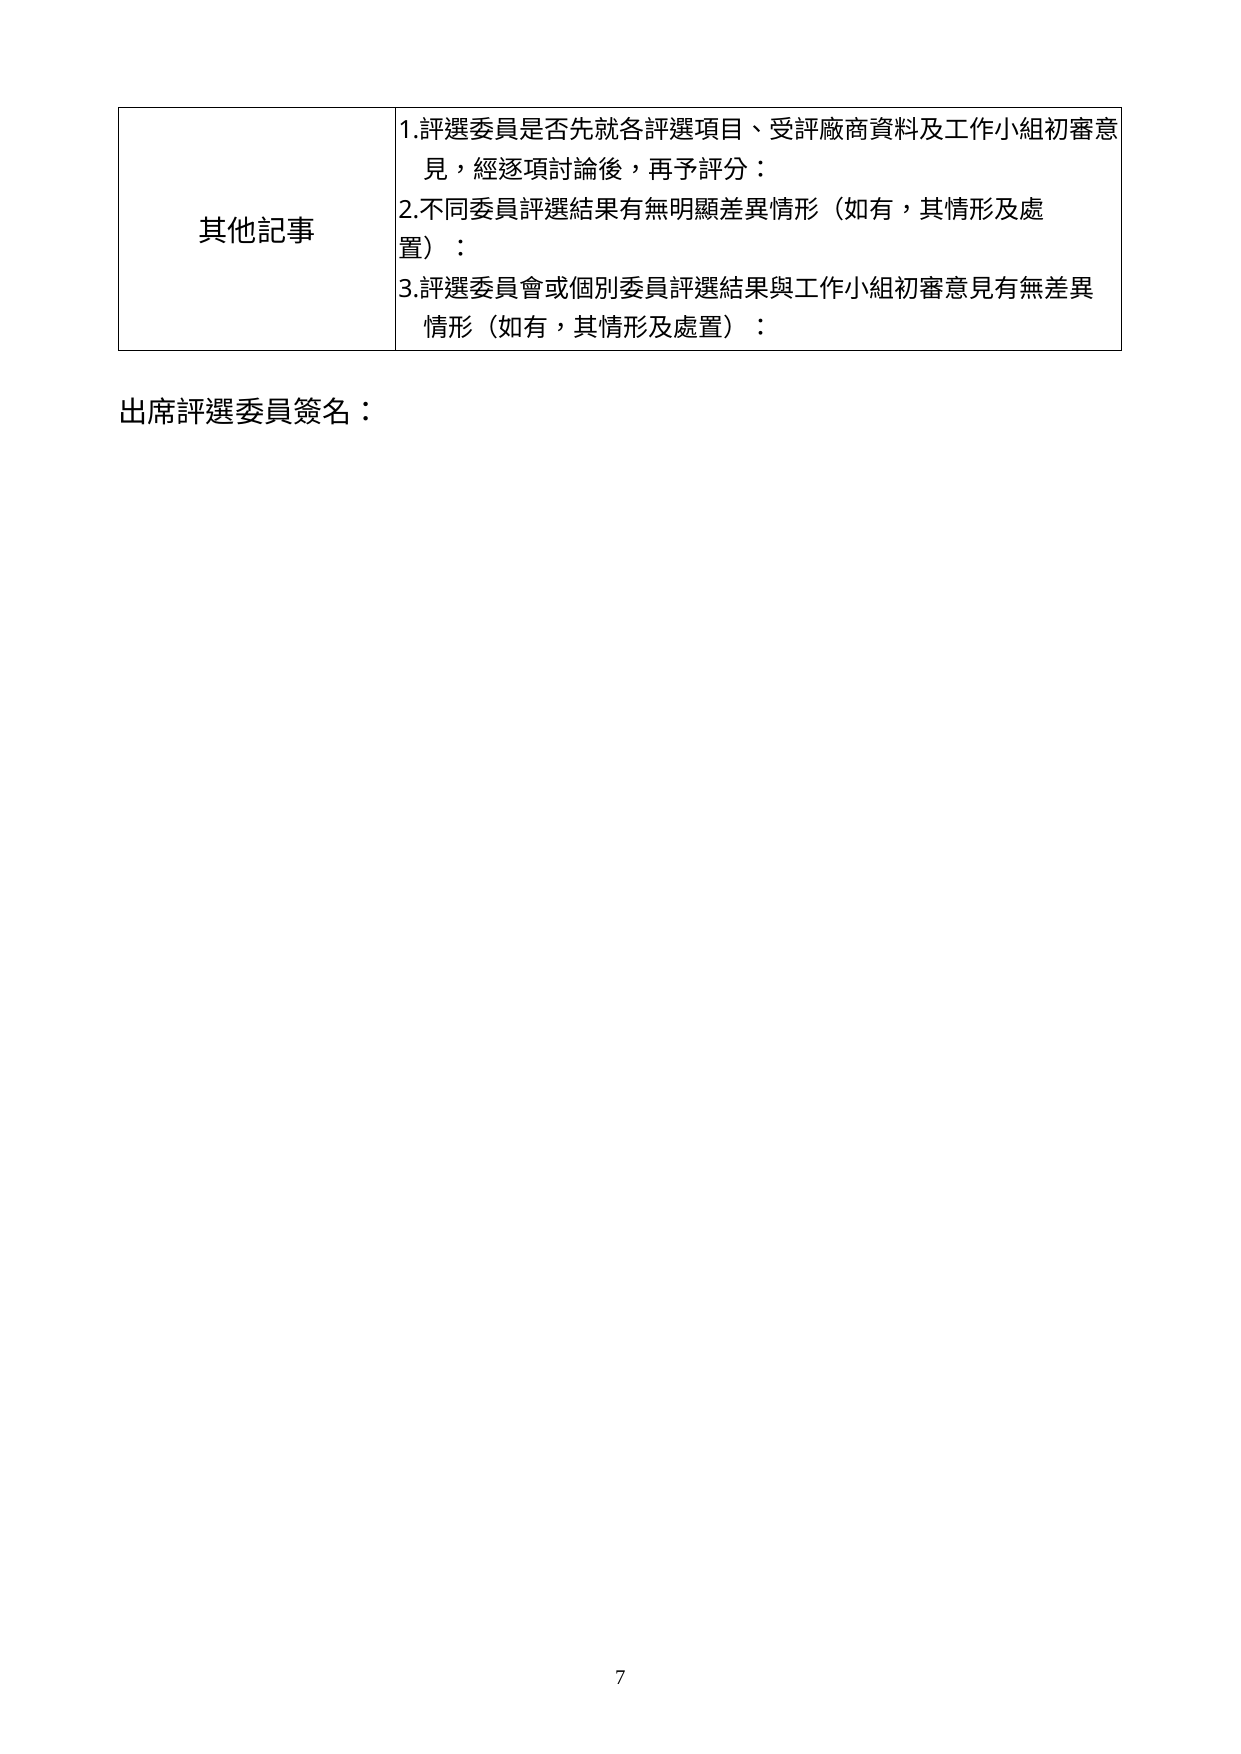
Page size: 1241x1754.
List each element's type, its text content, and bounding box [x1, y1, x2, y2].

table_cell 其他記事 [119, 108, 395, 349]
table_cell 1.評選委員是否先就各評選項目、受評廠商資料及工作小組初審意見，經逐項討論後，再予評分： 2.不同委員評選結果有無明顯差異情形（如有，其情形及處置）： 3.評選委員會或個別委員評選結果與工作小組初審意見有無差異情形（如有，其情形及處置）： 4.評選結果於簽報機關首長或其授權人員核定後方生效。 [396, 108, 1121, 349]
text 出席評選委員簽名： [118, 370, 1122, 449]
